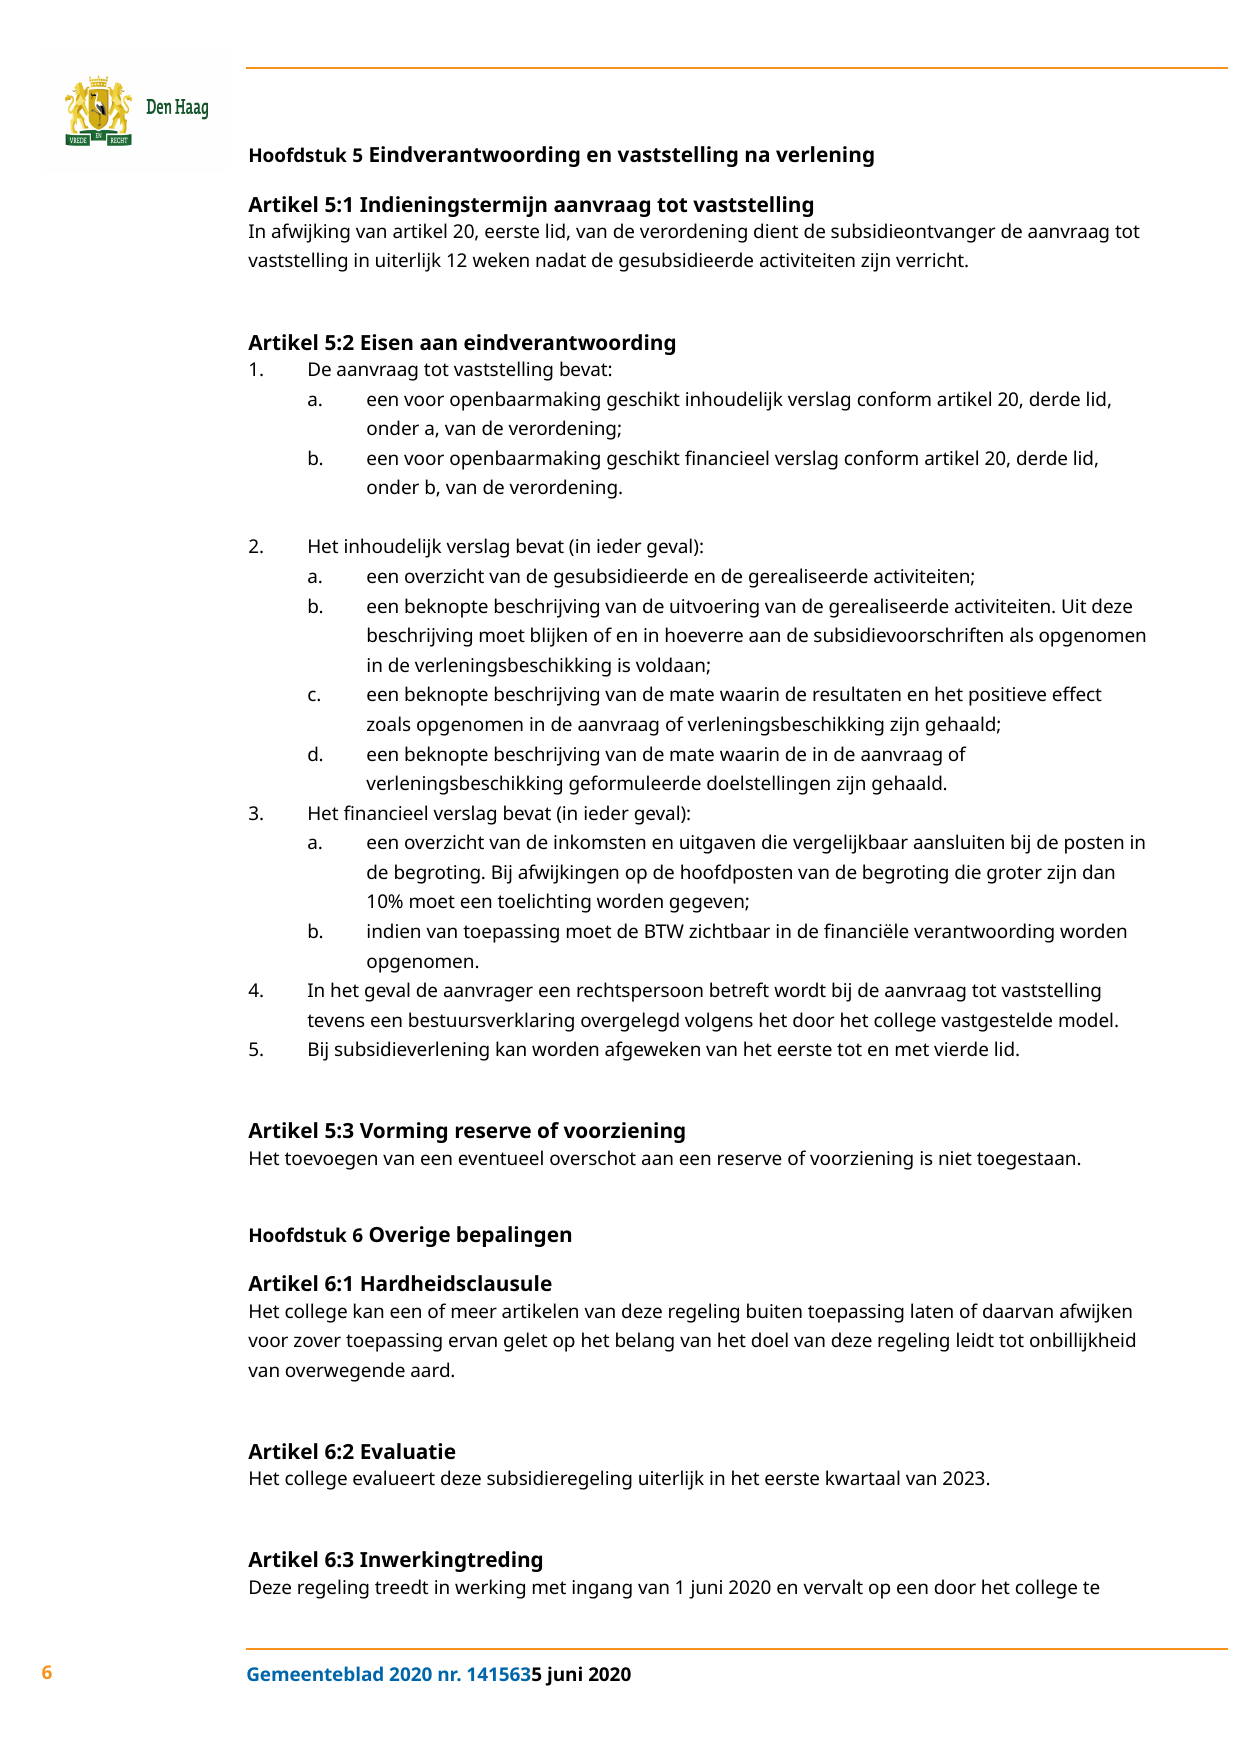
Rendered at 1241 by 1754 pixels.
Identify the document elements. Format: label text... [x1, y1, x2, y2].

list In het geval de aanvrager een rechtspersoon betreft wordt bij de aanvraag tot vaststelling tevens een bestuursverklaring overgelegd volgens het door het college vastgestelde model. [248, 977, 1152, 1033]
list indien van toepassing moet de BTW zichtbaar in de financiële verantwoording worden opgenomen. [307, 918, 1152, 973]
list een overzicht van de inkomsten en uitgaven die vergelijkbaar aansluiten bij de posten in de begroting. Bij afwijkingen op de hoofdposten van de begroting die groter zijn dan 10% moet een toelichting worden gegeven; [307, 829, 1152, 914]
text Deze regeling treedt in werking met ingang van 1 juni 2020 en vervalt op een door het college te [248, 1574, 1152, 1600]
text Hoofdstuk 6 Overige bepalingen [248, 1220, 1152, 1249]
text In afwijking van artikel 20, eerste lid, van de verordening dient de subsidieontvanger de aanvraag tot vaststelling in uiterlijk 12 weken nadat de gesubsidieerde activiteiten zijn verricht. [248, 218, 1152, 273]
list een voor openbaarmaking geschikt inhoudelijk verslag conform artikel 20, derde lid, onder a, van de verordening; [307, 386, 1152, 441]
text Artikel 5:2 Eisen aan eindverantwoording [248, 328, 1152, 356]
list Het inhoudelijk verslag bevat (in ieder geval): [248, 534, 1152, 559]
list Het financieel verslag bevat (in ieder geval): [248, 800, 1152, 826]
text Hoofdstuk 5 Eindverantwoording en vaststelling na verlening [248, 140, 1152, 169]
list een beknopte beschrijving van de mate waarin de resultaten en het positieve effect zoals opgenomen in de aanvraag of verleningsbeschikking zijn gehaald; [307, 682, 1152, 737]
text Het toevoegen van een eventueel overschot aan een reserve of voorziening is niet toegestaan. [248, 1145, 1152, 1171]
text Artikel 6:3 Inwerkingtreding [248, 1546, 1152, 1574]
text Het college evalueert deze subsidieregeling uiterlijk in het eerste kwartaal van 2023. [248, 1466, 1152, 1491]
text Artikel 6:1 Hardheidsclausule [248, 1269, 1152, 1298]
text Het college kan een of meer artikelen van deze regeling buiten toepassing laten of daarvan afwijken voor zover toepassing ervan gelet op het belang van het doel van deze regeling leidt tot onbillijkheid van overwegende aard. [248, 1298, 1152, 1383]
text Artikel 5:3 Vorming reserve of voorziening [248, 1117, 1152, 1145]
list Bij subsidieverlening kan worden afgeweken van het eerste tot en met vierde lid. [248, 1037, 1152, 1062]
list een voor openbaarmaking geschikt financieel verslag conform artikel 20, derde lid, onder b, van de verordening. [307, 445, 1152, 500]
list een beknopte beschrijving van de mate waarin de in de aanvraag of verleningsbeschikking geformuleerde doelstellingen zijn gehaald. [307, 741, 1152, 796]
list een beknopte beschrijving van de uitvoering van de gerealiseerde activiteiten. Uit deze beschrijving moet blijken of en in hoeverre aan de subsidievoorschriften als opgenomen in de verleningsbeschikking is voldaan; [307, 593, 1152, 678]
picture [41, 47, 231, 172]
text Artikel 6:2 Evaluatie [248, 1437, 1152, 1466]
text Artikel 5:1 Indieningstermijn aanvraag tot vaststelling [248, 190, 1152, 218]
list een overzicht van de gesubsidieerde en de gerealiseerde activiteiten; [307, 563, 1152, 589]
list De aanvraag tot vaststelling bevat: [248, 356, 1152, 382]
